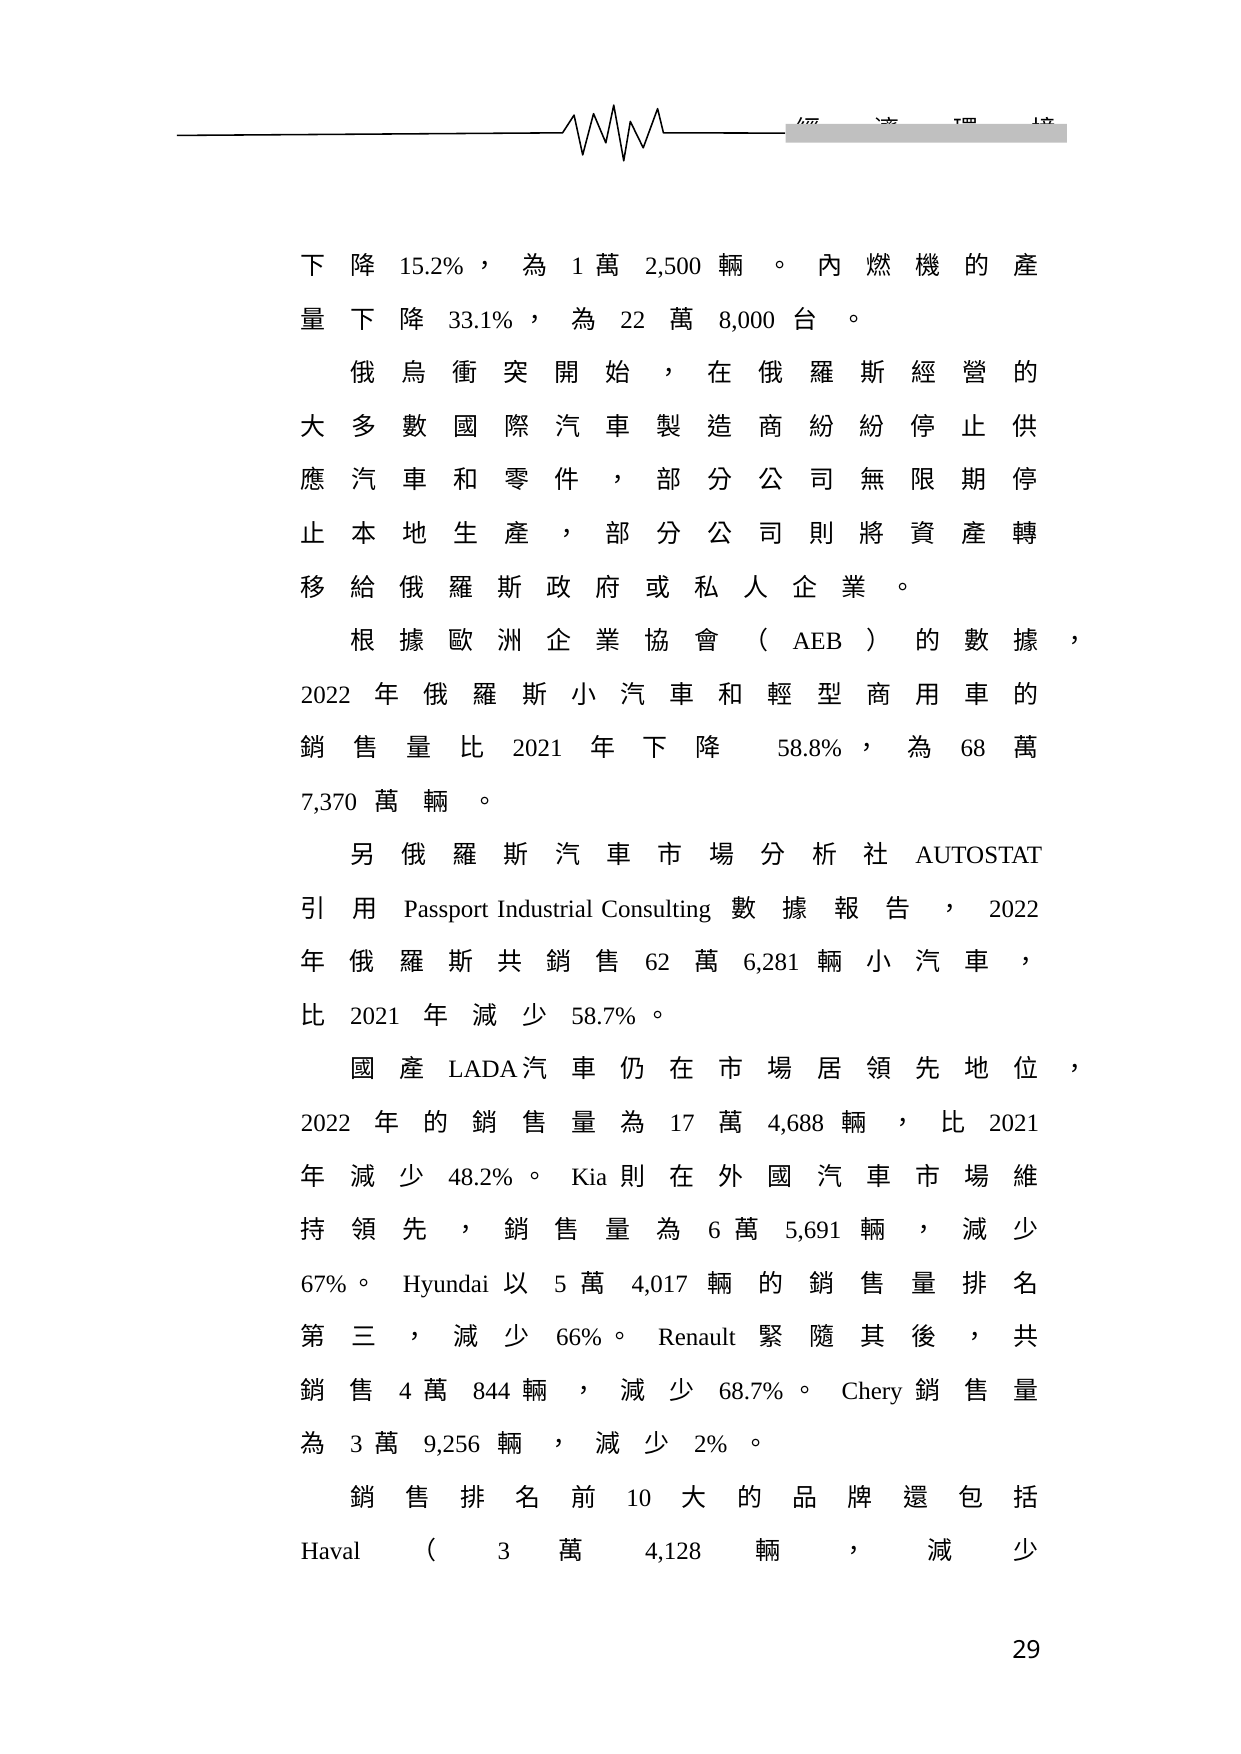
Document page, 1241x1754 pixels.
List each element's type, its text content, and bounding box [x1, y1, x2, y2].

text 另俄羅斯汽車市場分析社AUTOSTAT引用Passport Industrial Consulting數據報告，2022年俄羅斯共銷售62萬6,281輛小汽車，比2021年減少58.7%。 [276, 826, 1063, 1040]
text 國產LADA汽車仍在市場居領先地位，2022年的銷售量為17萬4,688輛，比2021年減少48.2%。Kia則在外國汽車市場維持領先，銷售量為6萬5,691輛，減少67%。Hyundai以5萬4,017輛的銷售量排名第三，減少66%。Renault緊隨其後，共銷售4萬844輛，減少68.7%。Chery銷售量為3萬9,256輛，減少2%。 [276, 1040, 1063, 1469]
text 下降15.2%，為1萬2,500輛。內燃機的產量下降33.1%，為22萬8,000台。 [276, 237, 1063, 344]
text 俄烏衝突開始，在俄羅斯經營的大多數國際汽車製造商紛紛停止供應汽車和零件，部分公司無限期停止本地生產，部分公司則將資產轉移給俄羅斯政府或私人企業。 [276, 344, 1063, 612]
text 銷售排名前10大的品牌還包括Haval（3萬4,128輛，減少 [276, 1469, 1063, 1576]
text 根據歐洲企業協會（AEB）的數據，2022年俄羅斯小汽車和輕型商用車的銷售量比2021年下降 58.8%，為68萬7,370萬輛。 [276, 612, 1063, 826]
